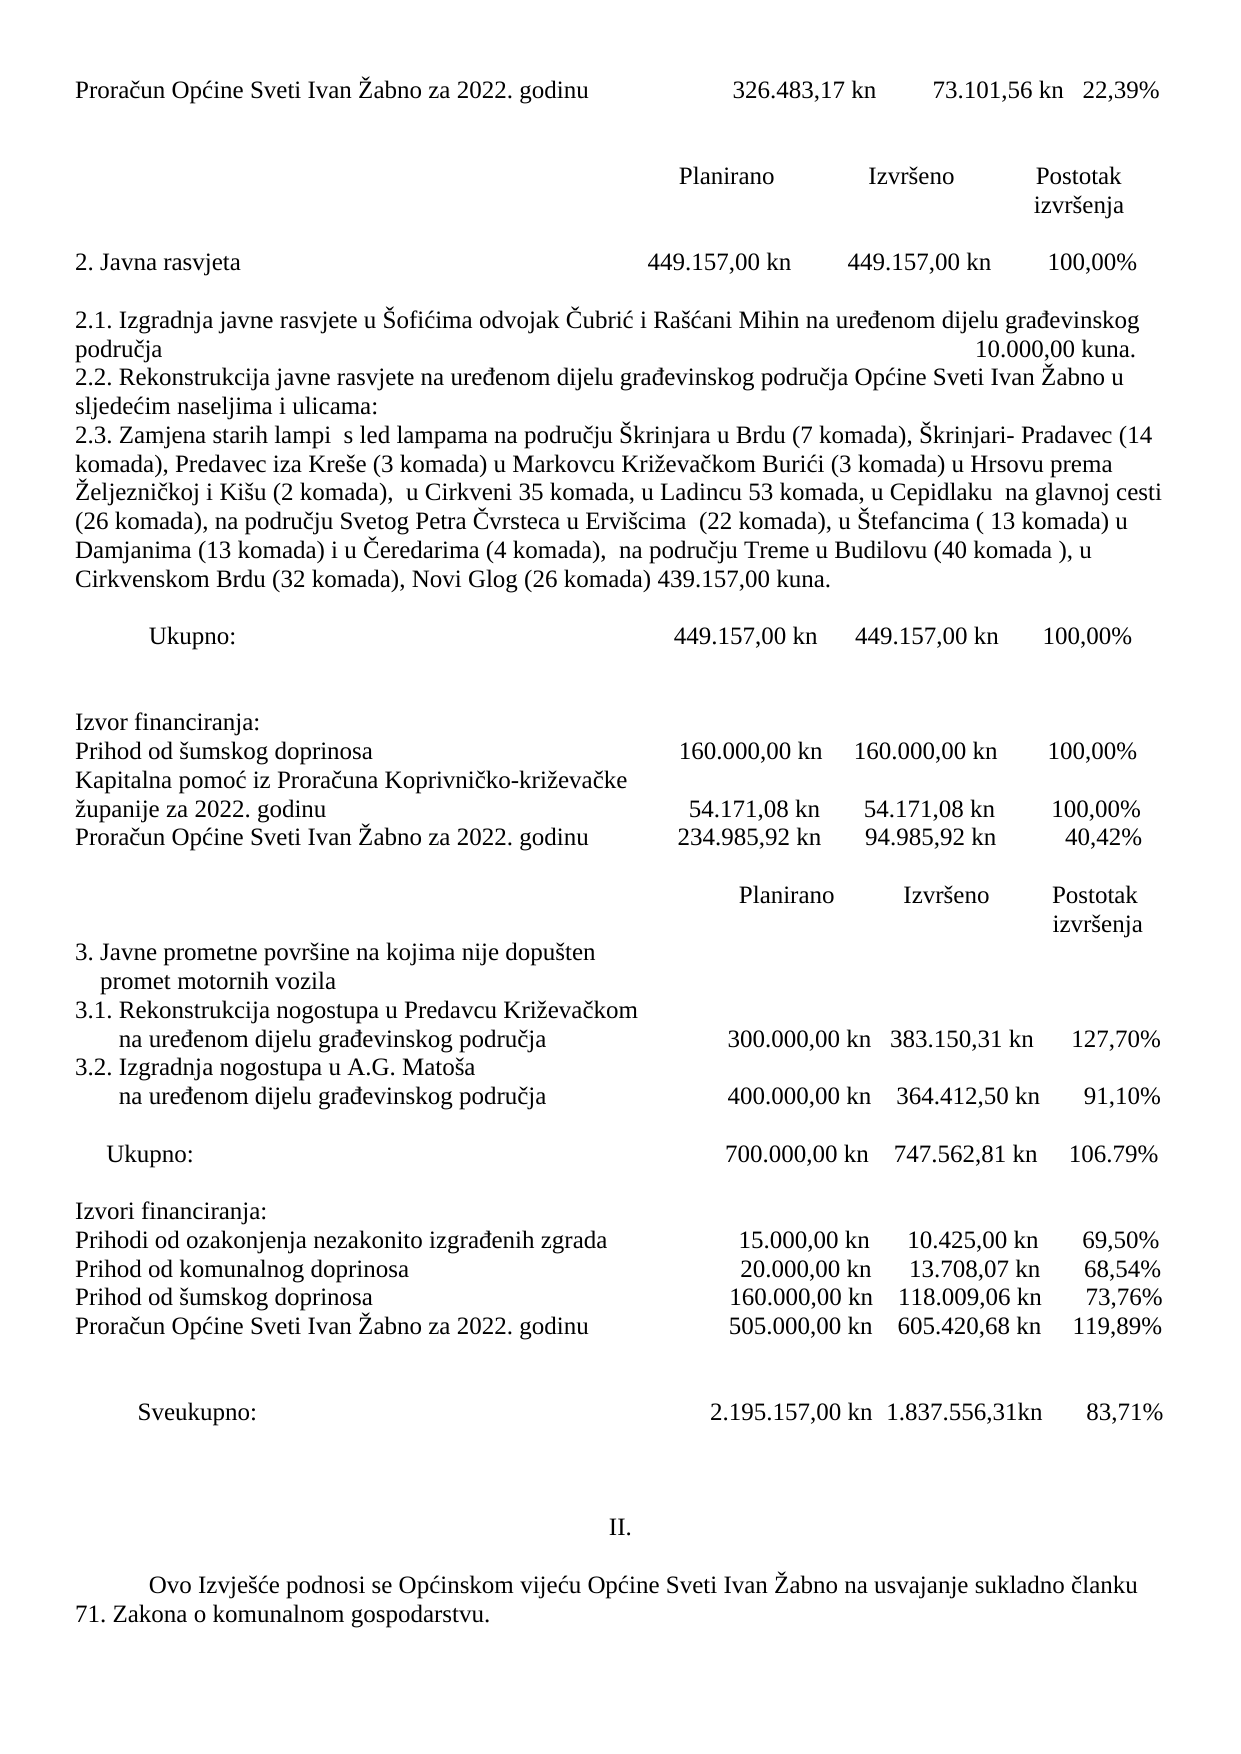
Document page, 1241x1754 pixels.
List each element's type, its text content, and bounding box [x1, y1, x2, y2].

text Proračun Općine Sveti Ivan Žabno za 2022. godinu 234.985,92 kn 94.985,92 kn 40,42% [75, 822, 1165, 851]
text izvršenja [75, 190, 1165, 219]
text izvršenja [75, 909, 1165, 937]
text 3.1. Rekonstrukcija nogostupa u Predavcu Križevačkom [75, 995, 1165, 1024]
text Ukupno: 449.157,00 kn 449.157,00 kn 100,00% [75, 621, 1165, 650]
text Prihod od šumskog doprinosa 160.000,00 kn 118.009,06 kn 73,76% [75, 1282, 1165, 1311]
text Sveukupno: 2.195.157,00 kn 1.837.556,31kn 83,71% [75, 1397, 1165, 1426]
text 2. Javna rasvjeta 449.157,00 kn 449.157,00 kn 100,00% [75, 247, 1165, 276]
text na uređenom dijelu građevinskog područja 300.000,00 kn 383.150,31 kn 127,70% [75, 1024, 1165, 1052]
text II. [75, 1512, 1165, 1541]
text na uređenom dijelu građevinskog područja 400.000,00 kn 364.412,50 kn 91,10% [75, 1081, 1165, 1110]
text Ovo Izvješće podnosi se Općinskom vijeću Općine Sveti Ivan Žabno na usvajanje sukladno članku 71. Zakona o komunalnom gospodarstvu. [75, 1570, 1165, 1627]
text Planirano Izvršeno Postotak [75, 161, 1165, 190]
text Ukupno: 700.000,00 kn 747.562,81 kn 106.79% [75, 1139, 1165, 1167]
text Izvori financiranja: [75, 1196, 1165, 1225]
text 2.3. Zamjena starih lampi s led lampama na području Škrinjara u Brdu (7 komada), Škrinjari- Pradavec (14 komada), Predavec iza Kreše (3 komada) u Markovcu Križevačkom Burići (3 komada) u Hrsovu prema Željezničkoj i Kišu (2 komada), u Cirkveni 35 komada, u Ladincu 53 komada, u Cepidlaku na glavnoj cesti (26 komada), na području Svetog Petra Čvrsteca u Ervišcima (22 komada), u Štefancima ( 13 komada) u Damjanima (13 komada) i u Čeredarima (4 komada), na području Treme u Budilovu (40 komada ), u Cirkvenskom Brdu (32 komada), Novi Glog (26 komada) 439.157,00 kuna. [75, 420, 1165, 592]
text 3. Javne prometne površine na kojima nije dopušten [75, 937, 1165, 966]
text Kapitalna pomoć iz Proračuna Koprivničko-križevačke [75, 765, 1165, 794]
text županije za 2022. godinu 54.171,08 kn 54.171,08 kn 100,00% [75, 794, 1165, 822]
text Izvor financiranja: [75, 707, 1165, 736]
text Prihod od komunalnog doprinosa 20.000,00 kn 13.708,07 kn 68,54% [75, 1254, 1165, 1282]
text Prihod od šumskog doprinosa 160.000,00 kn 160.000,00 kn 100,00% [75, 736, 1165, 765]
text 3.2. Izgradnja nogostupa u A.G. Matoša [75, 1052, 1165, 1081]
text Proračun Općine Sveti Ivan Žabno za 2022. godinu 326.483,17 kn 73.101,56 kn 22,39% [75, 75, 1165, 104]
text Planirano Izvršeno Postotak [75, 880, 1165, 909]
text Prihodi od ozakonjenja nezakonito izgrađenih zgrada 15.000,00 kn 10.425,00 kn 69,50% [75, 1225, 1165, 1254]
text 2.2. Rekonstrukcija javne rasvjete na uređenom dijelu građevinskog područja Općine Sveti Ivan Žabno u sljedećim naseljima i ulicama: [75, 362, 1165, 420]
text promet motornih vozila [75, 966, 1165, 995]
text Proračun Općine Sveti Ivan Žabno za 2022. godinu 505.000,00 kn 605.420,68 kn 119,89% [75, 1311, 1165, 1340]
text 2.1. Izgradnja javne rasvjete u Šofićima odvojak Čubrić i Rašćani Mihin na uređenom dijelu građevinskog područja 10.000,00 kuna. [75, 305, 1165, 362]
